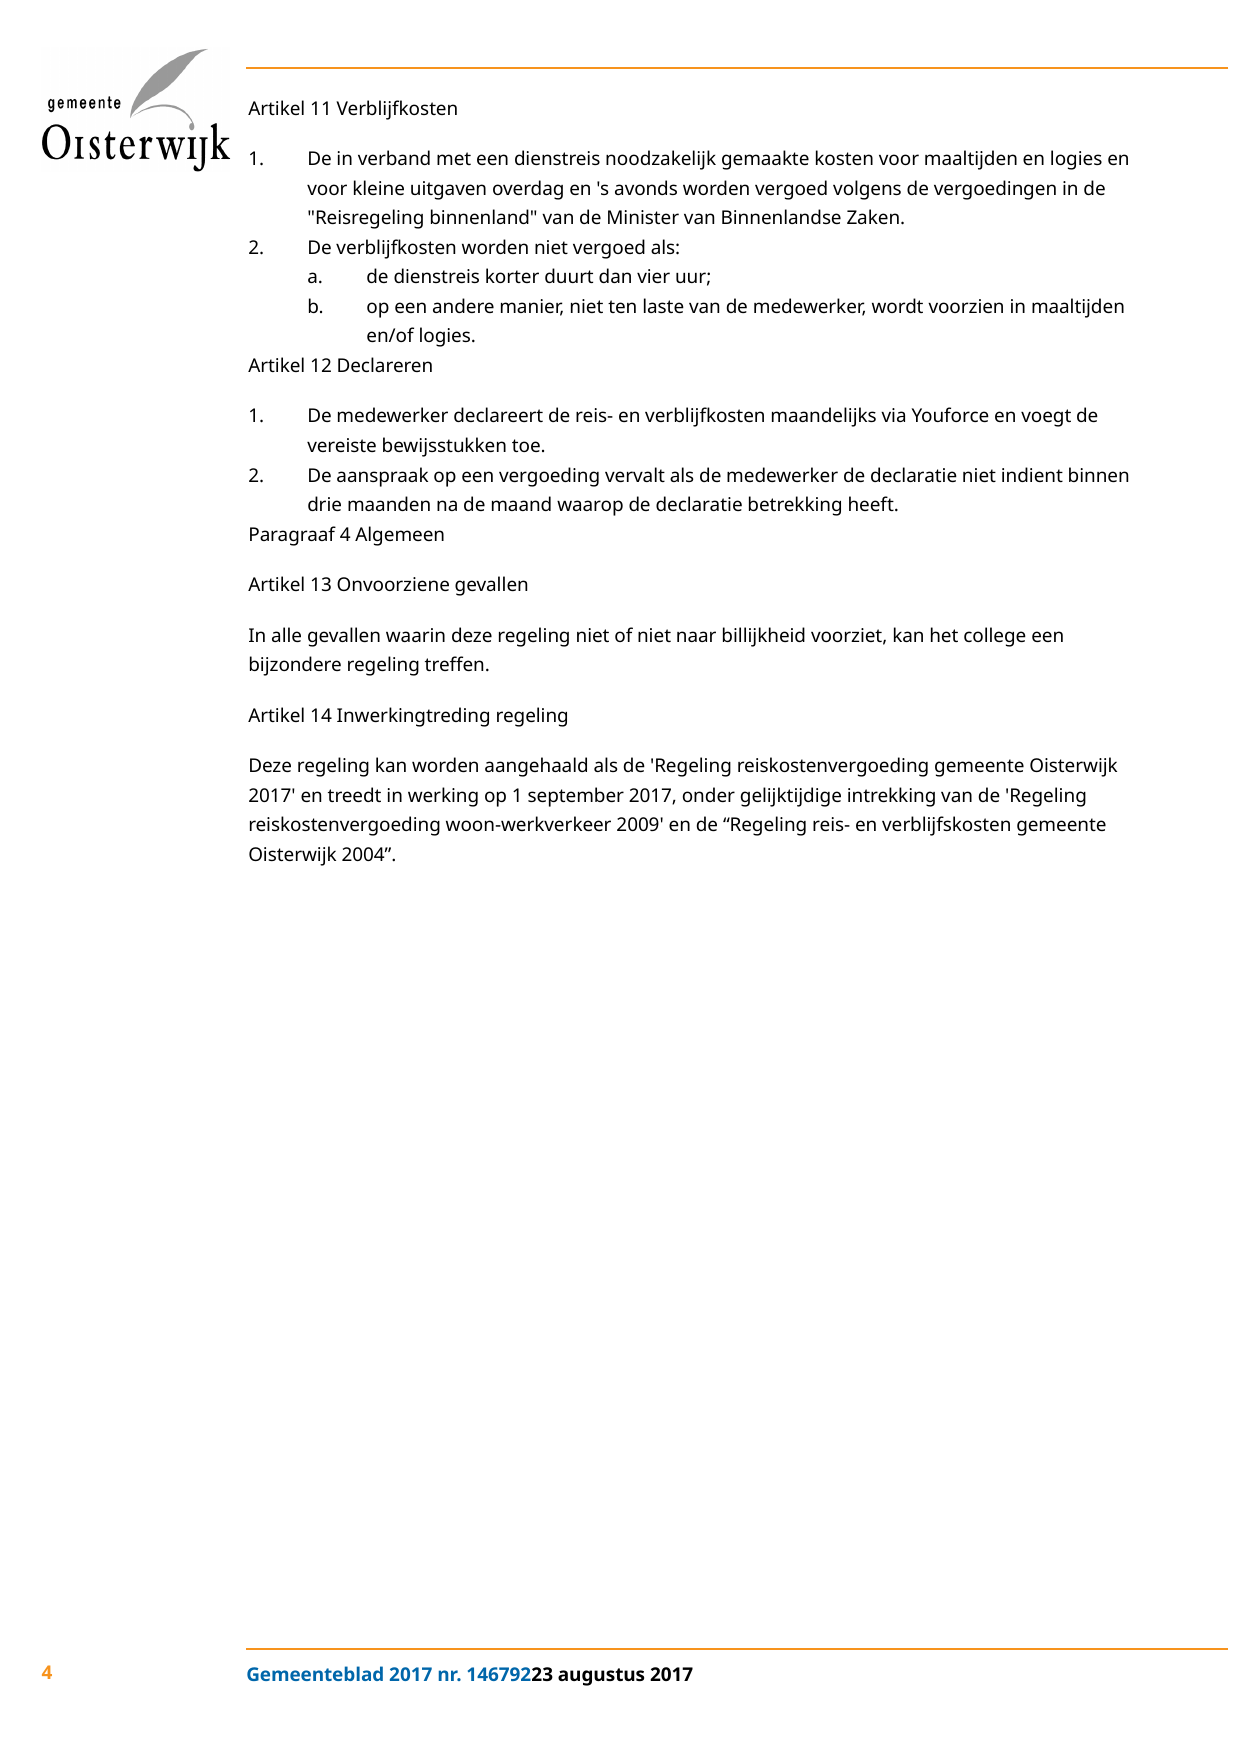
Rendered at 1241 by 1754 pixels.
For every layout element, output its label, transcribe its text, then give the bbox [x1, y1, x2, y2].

text In alle gevallen waarin deze regeling niet of niet naar billijkheid voorziet, kan het college een bijzondere regeling treffen. [248, 622, 1152, 677]
text Artikel 12 Declareren [248, 352, 1152, 378]
list de dienstreis korter duurt dan vier uur; [307, 263, 1152, 289]
text Artikel 13 Onvoorziene gevallen [248, 571, 1152, 597]
picture [41, 47, 231, 172]
text Deze regeling kan worden aangehaald als de 'Regeling reiskostenvergoeding gemeente Oisterwijk 2017' en treedt in werking op 1 september 2017, onder gelijktijdige intrekking van de 'Regeling reiskostenvergoeding woon-werkverkeer 2009' en de “Regeling reis- en verblijfskosten gemeente Oisterwijk 2004”. [248, 752, 1152, 867]
text Artikel 11 Verblijfkosten [248, 95, 1152, 121]
text Artikel 14 Inwerkingtreding regeling [248, 702, 1152, 728]
list De in verband met een dienstreis noodzakelijk gemaakte kosten voor maaltijden en logies en voor kleine uitgaven overdag en 's avonds worden vergoed volgens de vergoedingen in de "Reisregeling binnenland" van de Minister van Binnenlandse Zaken. [248, 145, 1152, 230]
list op een andere manier, niet ten laste van de medewerker, wordt voorzien in maaltijden en/of logies. [307, 293, 1152, 348]
text Paragraaf 4 Algemeen [248, 521, 1152, 547]
list De aanspraak op een vergoeding vervalt als de medewerker de declaratie niet indient binnen drie maanden na de maand waarop de declaratie betrekking heeft. [248, 462, 1152, 517]
list De medewerker declareert de reis- en verblijfkosten maandelijks via Youforce en voegt de vereiste bewijsstukken toe. [248, 403, 1152, 458]
list De verblijfkosten worden niet vergoed als: [248, 234, 1152, 260]
